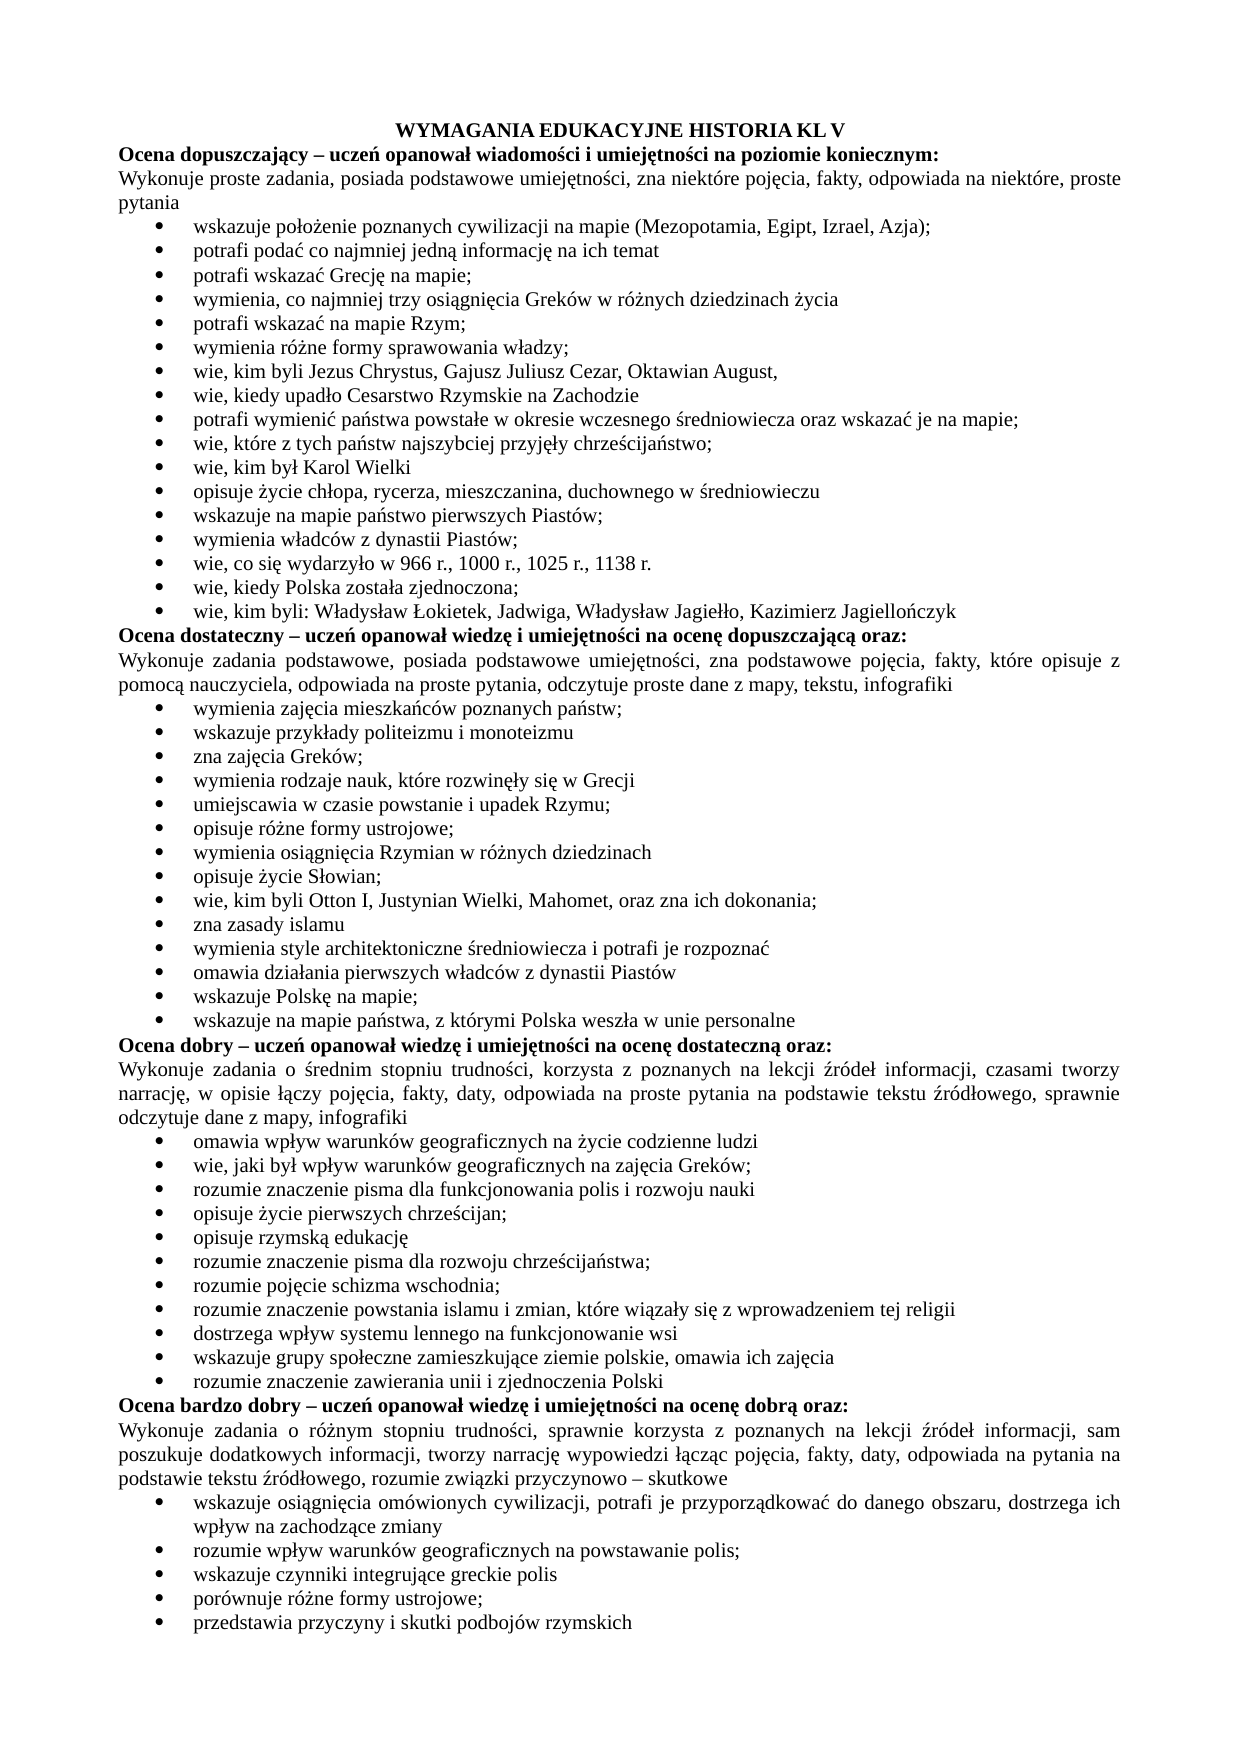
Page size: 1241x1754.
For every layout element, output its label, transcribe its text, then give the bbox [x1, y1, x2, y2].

list opisuje życie Słowian; [156, 864, 1122, 888]
list rozumie wpływ warunków geograficznych na powstawanie polis; [156, 1538, 1122, 1562]
list wie, kiedy Polska została zjednoczona; [156, 575, 1122, 599]
list zna zajęcia Greków; [156, 744, 1122, 768]
list porównuje różne formy ustrojowe; [156, 1586, 1122, 1610]
list wskazuje przykłady politeizmu i monoteizmu [156, 720, 1122, 744]
text Ocena dopuszczający – uczeń opanował wiadomości i umiejętności na poziomie koniecznym: [118, 142, 1122, 166]
list przedstawia przyczyny i skutki podbojów rzymskich [156, 1610, 1122, 1634]
text Wykonuje zadania podstawowe, posiada podstawowe umiejętności, zna podstawowe pojęcia, fakty, które opisuje z pomocą nauczyciela, odpowiada na proste pytania, odczytuje proste dane z mapy, tekstu, infografiki [118, 647, 1122, 696]
list rozumie znaczenie pisma dla funkcjonowania polis i rozwoju nauki [156, 1177, 1122, 1201]
text Wykonuje zadania o średnim stopniu trudności, korzysta z poznanych na lekcji źródeł informacji, czasami tworzy narrację, w opisie łączy pojęcia, fakty, daty, odpowiada na proste pytania na podstawie tekstu źródłowego, sprawnie odczytuje dane z mapy, infografiki [118, 1057, 1122, 1129]
list rozumie znaczenie zawierania unii i zjednoczenia Polski [156, 1369, 1122, 1393]
list rozumie znaczenie pisma dla rozwoju chrześcijaństwa; [156, 1249, 1122, 1273]
list rozumie pojęcie schizma wschodnia; [156, 1273, 1122, 1297]
list wie, kim byli: Władysław Łokietek, Jadwiga, Władysław Jagiełło, Kazimierz Jagiellończyk [156, 599, 1122, 623]
list wie, kim był Karol Wielki [156, 455, 1122, 479]
list wymienia różne formy sprawowania władzy; [156, 335, 1122, 359]
text Ocena dobry – uczeń opanował wiedzę i umiejętności na ocenę dostateczną oraz: [118, 1032, 1122, 1057]
list omawia działania pierwszych władców z dynastii Piastów [156, 960, 1122, 984]
list omawia wpływ warunków geograficznych na życie codzienne ludzi [156, 1129, 1122, 1153]
list opisuje różne formy ustrojowe; [156, 816, 1122, 840]
list wymienia style architektoniczne średniowiecza i potrafi je rozpoznać [156, 936, 1122, 960]
text Wykonuje zadania o różnym stopniu trudności, sprawnie korzysta z poznanych na lekcji źródeł informacji, sam poszukuje dodatkowych informacji, tworzy narrację wypowiedzi łącząc pojęcia, fakty, daty, odpowiada na pytania na podstawie tekstu źródłowego, rozumie związki przyczynowo – skutkowe [118, 1417, 1122, 1490]
list wskazuje na mapie państwa, z którymi Polska weszła w unie personalne [156, 1008, 1122, 1032]
list wymienia zajęcia mieszkańców poznanych państw; [156, 696, 1122, 720]
text Ocena dostateczny – uczeń opanował wiedzę i umiejętności na ocenę dopuszczającą oraz: [118, 623, 1122, 647]
list wymienia osiągnięcia Rzymian w różnych dziedzinach [156, 840, 1122, 864]
list opisuje życie pierwszych chrześcijan; [156, 1201, 1122, 1225]
list wymienia, co najmniej trzy osiągnięcia Greków w różnych dziedzinach życia [156, 287, 1122, 311]
text Wykonuje proste zadania, posiada podstawowe umiejętności, zna niektóre pojęcia, fakty, odpowiada na niektóre, proste pytania [118, 166, 1122, 214]
list wie, jaki był wpływ warunków geograficznych na zajęcia Greków; [156, 1153, 1122, 1177]
list wie, kim byli Jezus Chrystus, Gajusz Juliusz Cezar, Oktawian August, [156, 359, 1122, 383]
list wymienia rodzaje nauk, które rozwinęły się w Grecji [156, 768, 1122, 792]
list potrafi podać co najmniej jedną informację na ich temat [156, 238, 1122, 262]
list potrafi wskazać Grecję na mapie; [156, 262, 1122, 287]
list wskazuje na mapie państwo pierwszych Piastów; [156, 503, 1122, 527]
list wie, kiedy upadło Cesarstwo Rzymskie na Zachodzie [156, 383, 1122, 407]
text WYMAGANIA EDUKACYJNE HISTORIA KL V [118, 118, 1122, 142]
list rozumie znaczenie powstania islamu i zmian, które wiązały się z wprowadzeniem tej religii [156, 1297, 1122, 1321]
text Ocena bardzo dobry – uczeń opanował wiedzę i umiejętności na ocenę dobrą oraz: [118, 1393, 1122, 1417]
list potrafi wymienić państwa powstałe w okresie wczesnego średniowiecza oraz wskazać je na mapie; [156, 407, 1122, 431]
list wskazuje osiągnięcia omówionych cywilizacji, potrafi je przyporządkować do danego obszaru, dostrzega ich wpływ na zachodzące zmiany [156, 1490, 1122, 1538]
list opisuje życie chłopa, rycerza, mieszczanina, duchownego w średniowieczu [156, 479, 1122, 503]
list wie, które z tych państw najszybciej przyjęły chrześcijaństwo; [156, 431, 1122, 455]
list wie, co się wydarzyło w 966 r., 1000 r., 1025 r., 1138 r. [156, 551, 1122, 575]
list zna zasady islamu [156, 912, 1122, 936]
list opisuje rzymską edukację [156, 1225, 1122, 1249]
list wskazuje grupy społeczne zamieszkujące ziemie polskie, omawia ich zajęcia [156, 1345, 1122, 1369]
list umiejscawia w czasie powstanie i upadek Rzymu; [156, 792, 1122, 816]
list wie, kim byli Otton I, Justynian Wielki, Mahomet, oraz zna ich dokonania; [156, 888, 1122, 912]
list wskazuje Polskę na mapie; [156, 984, 1122, 1008]
list potrafi wskazać na mapie Rzym; [156, 311, 1122, 335]
list wskazuje czynniki integrujące greckie polis [156, 1562, 1122, 1586]
list wskazuje położenie poznanych cywilizacji na mapie (Mezopotamia, Egipt, Izrael, Azja); [156, 214, 1122, 238]
list wymienia władców z dynastii Piastów; [156, 527, 1122, 551]
list dostrzega wpływ systemu lennego na funkcjonowanie wsi [156, 1321, 1122, 1345]
